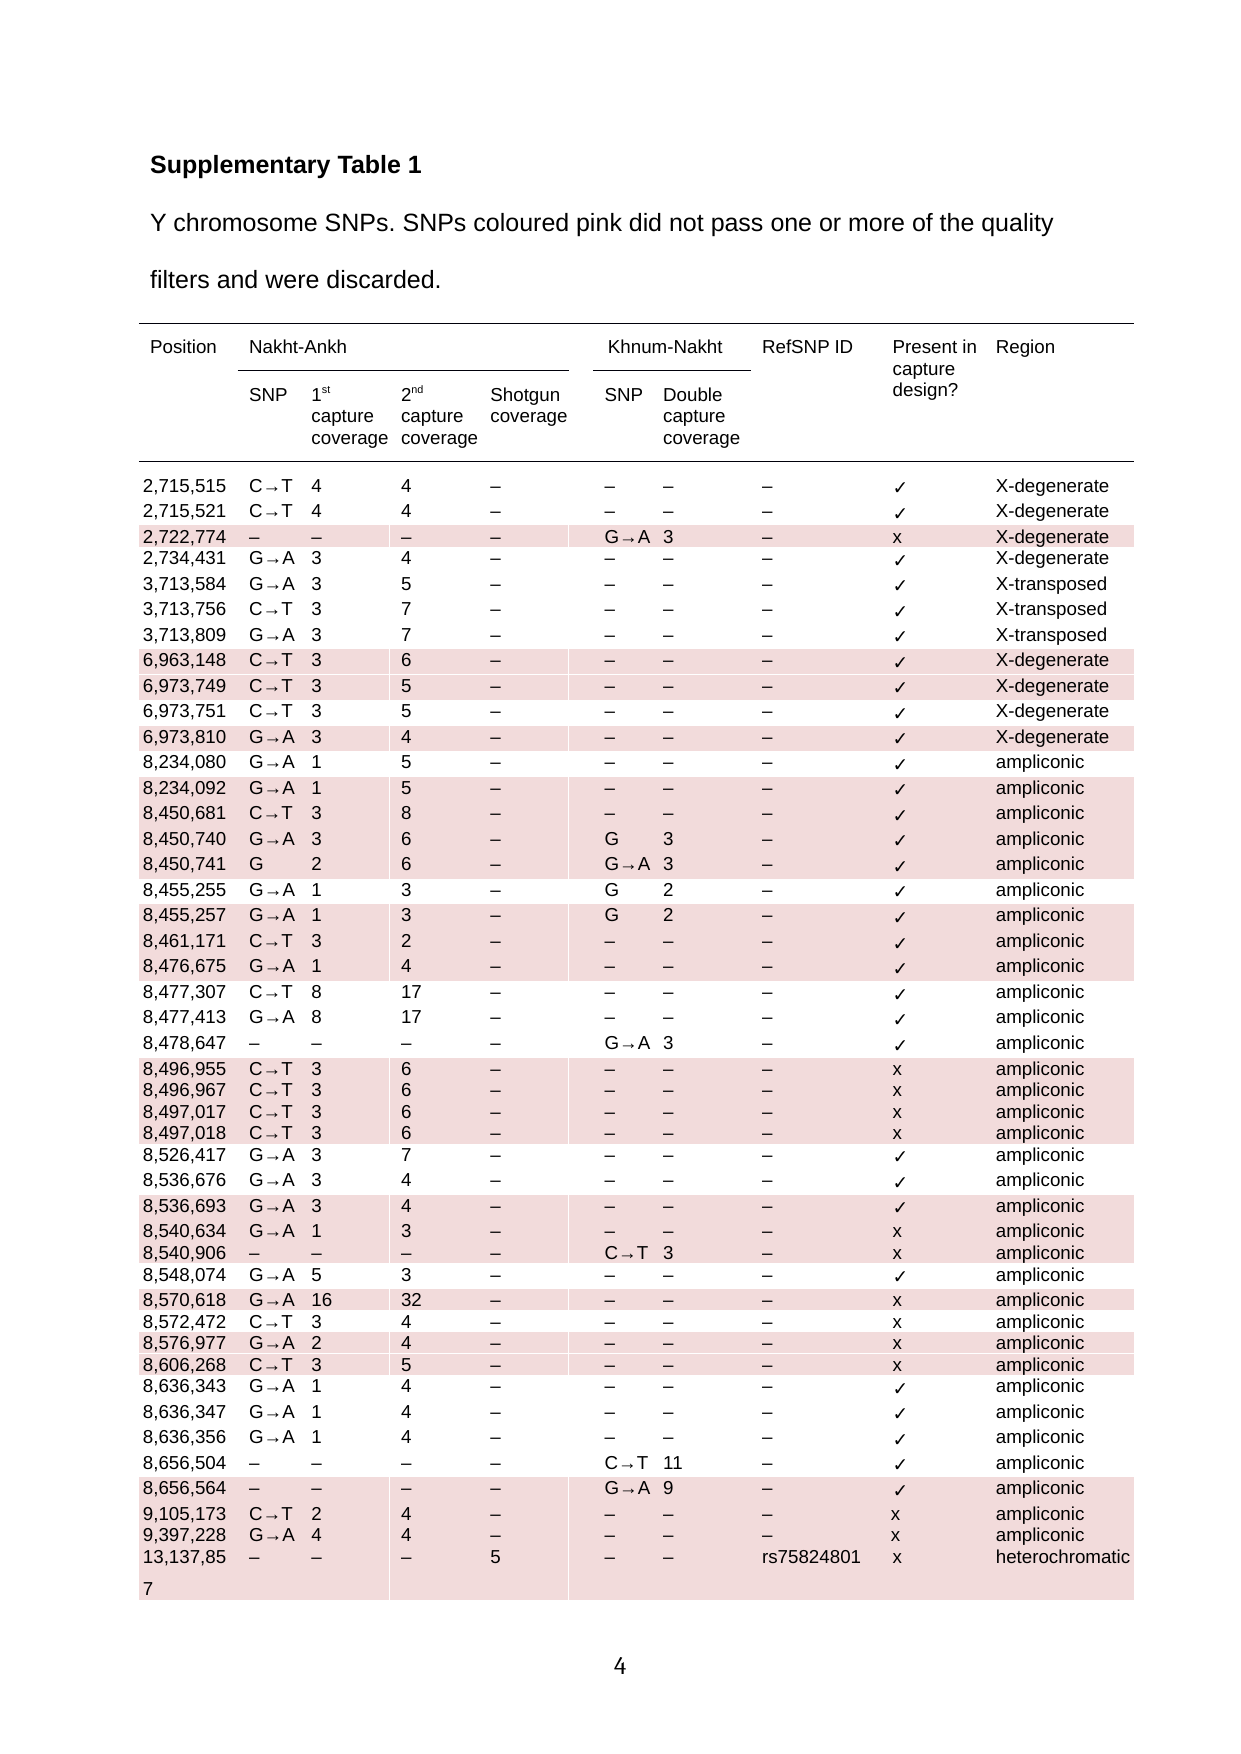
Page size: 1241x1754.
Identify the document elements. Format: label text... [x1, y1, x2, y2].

table_cell 3 [300, 598, 389, 623]
table_cell G→A [238, 1220, 300, 1242]
table_cell G→A [238, 1006, 300, 1032]
table_cell ampliconic [984, 777, 1134, 802]
table_cell – [593, 1289, 652, 1310]
table_cell 6,963,148 [139, 649, 238, 674]
table_cell 3,713,809 [139, 624, 238, 649]
table_cell – [652, 802, 751, 828]
table_cell – [593, 1310, 652, 1332]
table_cell 5 [390, 1354, 479, 1375]
table_cell – [652, 1375, 751, 1401]
table_cell – [479, 930, 568, 955]
table_cell 4 [300, 500, 389, 525]
table_cell ampliconic [984, 1263, 1134, 1289]
table_cell – [479, 1169, 568, 1195]
table_cell C→T [238, 1310, 300, 1332]
table_cell – [652, 1310, 751, 1332]
table_cell – [751, 981, 881, 1006]
table_cell 8,455,257 [139, 904, 238, 930]
table_cell x [881, 525, 984, 547]
table_cell – [593, 649, 652, 674]
table_cell 4 [390, 1503, 479, 1524]
table_cell 9 [652, 1477, 751, 1503]
table_cell G→A [238, 828, 300, 853]
table_cell C→T [238, 930, 300, 955]
table_cell 2,722,774 [139, 525, 238, 547]
table_cell G→A [238, 751, 300, 777]
table_cell – [593, 777, 652, 802]
table_cell C→T [238, 649, 300, 674]
table_cell ampliconic [984, 1503, 1134, 1524]
table_cell ✓ [881, 624, 984, 649]
table_cell – [300, 1242, 389, 1263]
table_cell C→T [238, 1058, 300, 1079]
table_cell G [593, 879, 652, 904]
table_cell 1st capture coverage [300, 371, 389, 461]
table_cell [569, 1332, 593, 1353]
table_cell – [479, 955, 568, 981]
table_cell C→T [593, 1242, 652, 1263]
table_cell ✓ [881, 598, 984, 623]
table_cell – [390, 1477, 479, 1503]
table_cell G [593, 828, 652, 853]
table_cell – [652, 598, 751, 623]
table_cell – [593, 1058, 652, 1079]
table_cell – [751, 573, 881, 598]
table_cell [569, 547, 593, 572]
table_cell 3 [300, 1310, 389, 1332]
table_header Position [139, 324, 238, 370]
table_cell 6,973,751 [139, 700, 238, 726]
table_cell Double capture coverage [652, 371, 751, 461]
table_cell – [652, 1220, 751, 1242]
table_cell 1 [300, 879, 389, 904]
table_cell – [479, 525, 568, 547]
table_cell – [390, 1452, 479, 1477]
table_header Khnum-Nakht [593, 324, 751, 370]
table_cell – [479, 1220, 568, 1242]
table_cell 3,713,584 [139, 573, 238, 598]
table_cell X-degenerate [984, 675, 1134, 700]
table_cell C→T [238, 1122, 300, 1144]
table_cell – [479, 1242, 568, 1263]
table_cell – [751, 1032, 881, 1057]
table_cell ampliconic [984, 853, 1134, 879]
table_cell – [751, 828, 881, 853]
table_cell G [238, 853, 300, 879]
table_cell [569, 1032, 593, 1057]
table_cell – [652, 500, 751, 525]
table_cell x [881, 1354, 984, 1375]
table_cell – [652, 649, 751, 674]
table_cell 2 [300, 1503, 389, 1524]
table_cell – [479, 700, 568, 726]
table_cell 1 [300, 1220, 389, 1242]
table_cell 8,455,255 [139, 879, 238, 904]
table_cell 8,477,413 [139, 1006, 238, 1032]
table_cell [569, 777, 593, 802]
table_cell ampliconic [984, 981, 1134, 1006]
table_cell C→T [238, 700, 300, 726]
table_cell 3 [300, 1354, 389, 1375]
table_cell – [238, 525, 300, 547]
table_cell – [300, 1546, 389, 1600]
table_cell 3 [300, 675, 389, 700]
table_cell [984, 370, 1134, 461]
table_cell X-degenerate [984, 462, 1134, 500]
table_cell 3 [652, 525, 751, 547]
table_cell – [751, 1426, 881, 1452]
table_cell – [751, 1289, 881, 1310]
table_cell – [751, 1006, 881, 1032]
table_cell – [479, 853, 568, 879]
table_cell 8,606,268 [139, 1354, 238, 1375]
table_cell G→A [238, 955, 300, 981]
table_cell ✓ [881, 1006, 984, 1032]
table_cell [569, 955, 593, 981]
table_cell – [479, 777, 568, 802]
table_cell 3 [652, 1242, 751, 1263]
table_cell – [652, 700, 751, 726]
table_cell – [652, 547, 751, 572]
table_cell ✓ [881, 1032, 984, 1057]
table_cell 17 [390, 1006, 479, 1032]
table_cell – [593, 1101, 652, 1122]
subtitle Y chromosome SNPs. SNPs coloured pink did not pass one or more of the quality filters and were discarded. [150, 207, 1090, 294]
table_cell – [652, 1195, 751, 1220]
table_cell – [479, 547, 568, 572]
table_cell G→A [593, 1032, 652, 1057]
table_cell [569, 1144, 593, 1169]
table_cell ampliconic [984, 930, 1134, 955]
table_cell G→A [238, 1426, 300, 1452]
table_cell G→A [238, 726, 300, 751]
table_cell x [881, 1310, 984, 1332]
table_cell – [652, 955, 751, 981]
table_cell – [751, 1242, 881, 1263]
table_cell – [751, 751, 881, 777]
table_cell 5 [300, 1263, 389, 1289]
table_cell ampliconic [984, 828, 1134, 853]
table_cell 6,973,810 [139, 726, 238, 751]
table_cell – [479, 802, 568, 828]
table_cell ampliconic [984, 1101, 1134, 1122]
table_cell 8,497,017 [139, 1101, 238, 1122]
table_cell [569, 525, 593, 547]
table_cell 8,636,356 [139, 1426, 238, 1452]
table_cell x [881, 1503, 984, 1524]
table_cell – [751, 525, 881, 547]
table_cell 1 [300, 955, 389, 981]
table_cell 4 [390, 1310, 479, 1332]
table_cell – [751, 1079, 881, 1101]
table_cell – [751, 1122, 881, 1144]
table_cell – [479, 1032, 568, 1057]
table_cell ✓ [881, 1263, 984, 1289]
table_cell 8,234,080 [139, 751, 238, 777]
table_cell 6,973,749 [139, 675, 238, 700]
table_cell C→T [238, 1079, 300, 1101]
table_cell ampliconic [984, 1524, 1134, 1546]
table_cell – [751, 1503, 881, 1524]
table_cell – [479, 751, 568, 777]
table_cell ✓ [881, 675, 984, 700]
table_cell 3 [300, 1195, 389, 1220]
table_cell C→T [593, 1452, 652, 1477]
table_cell G→A [238, 1401, 300, 1426]
table_cell – [300, 525, 389, 547]
table_cell 7 [390, 1144, 479, 1169]
table_cell 8,636,343 [139, 1375, 238, 1401]
table_cell G→A [238, 547, 300, 572]
table_cell G→A [593, 1477, 652, 1503]
table_cell 8,548,074 [139, 1263, 238, 1289]
table_cell – [479, 1426, 568, 1452]
table_cell – [479, 624, 568, 649]
table_cell – [593, 1524, 652, 1546]
table_cell – [479, 828, 568, 853]
table_cell 3 [300, 1058, 389, 1079]
table_cell – [593, 1220, 652, 1242]
table_cell – [751, 1452, 881, 1477]
table_cell [569, 904, 593, 930]
table_cell [569, 462, 593, 500]
table_cell – [751, 500, 881, 525]
table_cell ampliconic [984, 1220, 1134, 1242]
table_cell 2,734,431 [139, 547, 238, 572]
table_cell – [479, 1263, 568, 1289]
table_cell [569, 1426, 593, 1452]
table_cell ampliconic [984, 1401, 1134, 1426]
table_cell – [751, 1101, 881, 1122]
table_cell – [390, 1546, 479, 1600]
table_cell Shotgun coverage [479, 371, 568, 461]
table_cell 3 [652, 853, 751, 879]
table_cell 4 [390, 955, 479, 981]
table_cell 8,636,347 [139, 1401, 238, 1426]
table_cell – [652, 1144, 751, 1169]
table_cell x [881, 1122, 984, 1144]
table_cell – [652, 1079, 751, 1101]
table_cell 8,576,977 [139, 1332, 238, 1353]
table_cell x [881, 1546, 984, 1600]
table_cell [751, 370, 881, 461]
table_cell 32 [390, 1289, 479, 1310]
table_cell – [652, 751, 751, 777]
table_cell ampliconic [984, 904, 1134, 930]
table_cell G→A [238, 777, 300, 802]
table_cell – [751, 700, 881, 726]
table_cell [569, 1289, 593, 1310]
table_cell C→T [238, 1354, 300, 1375]
table_cell – [751, 1524, 881, 1546]
table_cell ampliconic [984, 1122, 1134, 1144]
subtitle Supplementary Table 1 [150, 150, 1090, 179]
table_cell ampliconic [984, 879, 1134, 904]
table_cell 8 [300, 1006, 389, 1032]
table_cell 1 [300, 1426, 389, 1452]
table_cell 2 [300, 1332, 389, 1353]
table_cell – [652, 1122, 751, 1144]
table_cell rs75824801 [751, 1546, 881, 1600]
table_cell 2 [652, 879, 751, 904]
table_cell – [652, 1169, 751, 1195]
table_cell – [479, 1006, 568, 1032]
table_cell 4 [390, 1524, 479, 1546]
table_cell – [751, 547, 881, 572]
table_cell – [751, 598, 881, 623]
table_cell 8,540,906 [139, 1242, 238, 1263]
table_cell [569, 879, 593, 904]
table_cell – [300, 1477, 389, 1503]
table_header Region [984, 324, 1134, 370]
table_cell – [479, 981, 568, 1006]
table_cell [569, 573, 593, 598]
table_cell 8,450,741 [139, 853, 238, 879]
table_cell – [479, 1477, 568, 1503]
table_cell 8,656,504 [139, 1452, 238, 1477]
table_cell [569, 1242, 593, 1263]
table_cell – [238, 1032, 300, 1057]
table_cell G→A [238, 1289, 300, 1310]
table_cell – [593, 1263, 652, 1289]
table_cell G→A [238, 573, 300, 598]
table_cell ampliconic [984, 1058, 1134, 1079]
table_cell 3 [300, 649, 389, 674]
table_cell 3 [300, 1144, 389, 1169]
table_cell 2,715,515 [139, 462, 238, 500]
table_cell 4 [390, 547, 479, 572]
table_header Nakht-Ankh [238, 324, 568, 370]
table_cell 1 [300, 1375, 389, 1401]
table_cell – [390, 1032, 479, 1057]
table_cell 4 [390, 726, 479, 751]
table_cell ampliconic [984, 1426, 1134, 1452]
table_cell – [593, 598, 652, 623]
table_cell [569, 1263, 593, 1289]
table_cell – [479, 500, 568, 525]
table_cell – [593, 751, 652, 777]
table_cell ampliconic [984, 1169, 1134, 1195]
table_cell G→A [238, 624, 300, 649]
table_cell ✓ [881, 955, 984, 981]
table_cell 17 [390, 981, 479, 1006]
table_cell x [881, 1079, 984, 1101]
table_cell – [652, 726, 751, 751]
table_cell 3 [300, 726, 389, 751]
table_cell G→A [593, 525, 652, 547]
table_cell – [751, 1354, 881, 1375]
table_cell – [238, 1546, 300, 1600]
table_cell – [593, 1375, 652, 1401]
table_cell 3 [300, 1122, 389, 1144]
table_cell ✓ [881, 1452, 984, 1477]
table_cell 4 [390, 1195, 479, 1220]
table_cell – [593, 624, 652, 649]
table_cell 8,570,618 [139, 1289, 238, 1310]
table_cell G→A [238, 1169, 300, 1195]
table_cell 1 [300, 1401, 389, 1426]
table_cell [569, 500, 593, 525]
table_cell – [479, 1375, 568, 1401]
table_cell – [593, 930, 652, 955]
table_cell 7 [390, 624, 479, 649]
table_cell – [479, 1332, 568, 1353]
table_cell – [479, 1524, 568, 1546]
table_cell – [300, 1452, 389, 1477]
table_cell SNP [238, 371, 300, 461]
table_cell x [881, 1289, 984, 1310]
table_cell – [479, 1122, 568, 1144]
table_cell ampliconic [984, 1079, 1134, 1101]
table_cell – [593, 700, 652, 726]
table_cell [569, 1195, 593, 1220]
table_cell 3 [390, 1263, 479, 1289]
table_cell ✓ [881, 573, 984, 598]
table_cell 4 [390, 1332, 479, 1353]
table_cell 4 [390, 500, 479, 525]
table_cell 5 [390, 675, 479, 700]
table_cell [569, 1079, 593, 1101]
table_cell 4 [390, 1401, 479, 1426]
table_cell – [390, 525, 479, 547]
table_cell – [652, 1524, 751, 1546]
table_cell – [751, 624, 881, 649]
table_cell – [593, 1006, 652, 1032]
table_cell ampliconic [984, 1006, 1134, 1032]
table_cell ampliconic [984, 1477, 1134, 1503]
table_cell ✓ [881, 930, 984, 955]
table_cell ampliconic [984, 1242, 1134, 1263]
table_cell G→A [238, 1144, 300, 1169]
table_cell [569, 675, 593, 700]
table_cell – [593, 726, 652, 751]
table_cell – [238, 1452, 300, 1477]
table_cell – [751, 726, 881, 751]
table_cell G [593, 904, 652, 930]
table_cell 13,137,857 [139, 1546, 238, 1600]
table_cell X-degenerate [984, 649, 1134, 674]
table_cell 2,715,521 [139, 500, 238, 525]
table_cell [569, 828, 593, 853]
table_cell 1 [300, 751, 389, 777]
table_cell [569, 370, 593, 461]
table_cell – [593, 1354, 652, 1375]
table_cell – [479, 1401, 568, 1426]
table_cell – [479, 573, 568, 598]
table_cell G→A [593, 853, 652, 879]
table_header Present in capture design? [881, 324, 984, 461]
table_cell – [652, 1058, 751, 1079]
table_cell ✓ [881, 1401, 984, 1426]
table_cell X-degenerate [984, 726, 1134, 751]
table_cell SNP [593, 371, 652, 461]
table_cell [569, 624, 593, 649]
table_cell [569, 649, 593, 674]
table_cell 6 [390, 853, 479, 879]
table_cell ampliconic [984, 955, 1134, 981]
table_cell 6 [390, 1058, 479, 1079]
table_cell X-transposed [984, 598, 1134, 623]
table_cell C→T [238, 1101, 300, 1122]
table_cell ampliconic [984, 802, 1134, 828]
table_cell – [593, 1195, 652, 1220]
table_cell ✓ [881, 649, 984, 674]
table_cell – [593, 981, 652, 1006]
table_cell – [238, 1477, 300, 1503]
table_cell ✓ [881, 462, 984, 500]
table_cell 8 [390, 802, 479, 828]
table_cell – [479, 1144, 568, 1169]
table_cell ampliconic [984, 1375, 1134, 1401]
table_cell 1 [300, 904, 389, 930]
table_cell – [751, 904, 881, 930]
table_cell – [652, 462, 751, 500]
table_cell [569, 853, 593, 879]
table_cell [569, 1503, 593, 1524]
table_cell 3 [300, 802, 389, 828]
table_cell X-degenerate [984, 700, 1134, 726]
table_cell – [652, 573, 751, 598]
table_cell – [593, 573, 652, 598]
table_cell 3 [390, 1220, 479, 1242]
table_cell 3 [300, 573, 389, 598]
table_cell 2 [652, 904, 751, 930]
table_cell – [479, 598, 568, 623]
table_cell – [479, 1452, 568, 1477]
table_cell 8,572,472 [139, 1310, 238, 1332]
table_cell ampliconic [984, 1144, 1134, 1169]
table_cell – [593, 675, 652, 700]
table_cell 3 [390, 879, 479, 904]
table_cell 11 [652, 1452, 751, 1477]
table_cell – [751, 675, 881, 700]
table_cell ✓ [881, 828, 984, 853]
table_cell 8,496,967 [139, 1079, 238, 1101]
table_cell 8,450,740 [139, 828, 238, 853]
table_cell 8,536,676 [139, 1169, 238, 1195]
table_cell 5 [390, 777, 479, 802]
table_cell – [751, 930, 881, 955]
table_cell 6 [390, 1122, 479, 1144]
table_cell C→T [238, 1503, 300, 1524]
table_cell – [593, 1122, 652, 1144]
table_cell 8,536,693 [139, 1195, 238, 1220]
table_header RefSNP ID [751, 324, 881, 370]
table_cell 3 [652, 1032, 751, 1057]
table_cell – [751, 955, 881, 981]
table_cell 9,105,173 [139, 1503, 238, 1524]
table_cell – [593, 1503, 652, 1524]
table_cell – [479, 1289, 568, 1310]
table_cell [569, 726, 593, 751]
table_cell 4 [300, 1524, 389, 1546]
table_cell 7 [390, 598, 479, 623]
table_cell 8 [300, 981, 389, 1006]
table_cell [569, 1310, 593, 1332]
table_cell X-degenerate [984, 525, 1134, 547]
table_cell – [652, 675, 751, 700]
table_cell [569, 1375, 593, 1401]
table_cell – [479, 1503, 568, 1524]
table_cell x [881, 1524, 984, 1546]
table_cell x [881, 1101, 984, 1122]
table_cell – [593, 1169, 652, 1195]
table_cell – [652, 1401, 751, 1426]
table_cell 2 [390, 930, 479, 955]
table_cell – [479, 879, 568, 904]
table_cell X-transposed [984, 573, 1134, 598]
table_cell – [593, 1079, 652, 1101]
table_cell 3 [652, 828, 751, 853]
table_cell 8,526,417 [139, 1144, 238, 1169]
table_cell ✓ [881, 726, 984, 751]
table_cell [139, 370, 238, 461]
table_cell [569, 1220, 593, 1242]
table_cell – [593, 462, 652, 500]
table_cell ✓ [881, 1375, 984, 1401]
table_cell – [479, 1354, 568, 1375]
table_cell ✓ [881, 981, 984, 1006]
table_cell – [652, 1354, 751, 1375]
table_cell 8,477,307 [139, 981, 238, 1006]
table_cell – [593, 955, 652, 981]
table_cell – [751, 1195, 881, 1220]
table_cell ✓ [881, 751, 984, 777]
table_cell 3 [300, 1079, 389, 1101]
table_cell – [238, 1242, 300, 1263]
table_cell [569, 1169, 593, 1195]
table_cell ✓ [881, 802, 984, 828]
table_cell – [479, 904, 568, 930]
table_cell – [593, 547, 652, 572]
table_cell – [751, 1332, 881, 1353]
table_cell 5 [390, 751, 479, 777]
table_cell 8,478,647 [139, 1032, 238, 1057]
table_cell 3 [390, 904, 479, 930]
table_cell 3 [300, 624, 389, 649]
table_cell [569, 1477, 593, 1503]
table_cell 6 [390, 1101, 479, 1122]
table_cell x [881, 1332, 984, 1353]
table_cell ampliconic [984, 1032, 1134, 1057]
table_cell C→T [238, 462, 300, 500]
table_cell [569, 1452, 593, 1477]
table_cell 8,234,092 [139, 777, 238, 802]
table_cell – [652, 624, 751, 649]
table_cell 3,713,756 [139, 598, 238, 623]
table_cell – [751, 1401, 881, 1426]
table_cell [569, 1006, 593, 1032]
table_cell 6 [390, 649, 479, 674]
table_cell ✓ [881, 1426, 984, 1452]
table_cell x [881, 1220, 984, 1242]
table_cell 9,397,228 [139, 1524, 238, 1546]
table_cell – [593, 802, 652, 828]
table_cell 6 [390, 1079, 479, 1101]
table_cell – [652, 1289, 751, 1310]
table_cell x [881, 1242, 984, 1263]
table_cell ampliconic [984, 1452, 1134, 1477]
table_cell 3 [300, 1101, 389, 1122]
table_cell 3 [300, 547, 389, 572]
table_cell [569, 1354, 593, 1375]
table_cell – [652, 1332, 751, 1353]
table_cell 8,461,171 [139, 930, 238, 955]
table_cell – [751, 853, 881, 879]
table_cell – [479, 1101, 568, 1122]
table_cell 2nd capture coverage [390, 371, 479, 461]
table_cell – [751, 649, 881, 674]
table_cell [569, 802, 593, 828]
table_cell X-degenerate [984, 500, 1134, 525]
table_cell – [652, 1263, 751, 1289]
table_cell ✓ [881, 500, 984, 525]
table_cell [569, 1401, 593, 1426]
table_cell C→T [238, 598, 300, 623]
table_cell X-transposed [984, 624, 1134, 649]
table_cell ampliconic [984, 1195, 1134, 1220]
table_cell C→T [238, 981, 300, 1006]
table_cell – [751, 802, 881, 828]
table_cell – [652, 1101, 751, 1122]
table_cell 5 [390, 700, 479, 726]
table_cell ampliconic [984, 1332, 1134, 1353]
table_cell 2 [300, 853, 389, 879]
table_cell heterochromatic [984, 1546, 1134, 1600]
table_cell [569, 930, 593, 955]
table_cell ✓ [881, 1477, 984, 1503]
table_cell [569, 598, 593, 623]
table_cell – [593, 1426, 652, 1452]
table_cell – [751, 1058, 881, 1079]
table_cell [569, 1546, 593, 1600]
table_cell 4 [390, 1169, 479, 1195]
table_cell – [479, 462, 568, 500]
table_cell – [751, 462, 881, 500]
table_cell C→T [238, 500, 300, 525]
table_cell ampliconic [984, 1354, 1134, 1375]
table_cell – [593, 1546, 652, 1600]
table_cell – [479, 1310, 568, 1332]
table_cell C→T [238, 802, 300, 828]
table_cell [569, 1524, 593, 1546]
table_cell G→A [238, 1524, 300, 1546]
table_cell ✓ [881, 1195, 984, 1220]
table_cell – [751, 1375, 881, 1401]
table_cell – [479, 1079, 568, 1101]
table_cell ampliconic [984, 751, 1134, 777]
table_cell [569, 981, 593, 1006]
table_cell 3 [300, 1169, 389, 1195]
table_cell – [390, 1242, 479, 1263]
table_cell – [751, 1220, 881, 1242]
table_cell – [300, 1032, 389, 1057]
table_cell ✓ [881, 1169, 984, 1195]
table_cell – [652, 930, 751, 955]
table_cell – [593, 1144, 652, 1169]
table_cell G→A [238, 879, 300, 904]
table_cell – [593, 500, 652, 525]
table_cell – [479, 726, 568, 751]
table_cell 5 [479, 1546, 568, 1600]
table_cell ✓ [881, 1144, 984, 1169]
table_cell – [751, 1263, 881, 1289]
table_cell G→A [238, 1195, 300, 1220]
table_cell 1 [300, 777, 389, 802]
table_cell – [652, 1426, 751, 1452]
table_cell 8,540,634 [139, 1220, 238, 1242]
table_cell 8,450,681 [139, 802, 238, 828]
table_cell 4 [390, 1375, 479, 1401]
table_cell 5 [390, 573, 479, 598]
table_cell – [751, 777, 881, 802]
table_cell X-degenerate [984, 547, 1134, 572]
table_cell ✓ [881, 777, 984, 802]
table_cell ✓ [881, 879, 984, 904]
table_cell 4 [390, 1426, 479, 1452]
table_cell – [479, 649, 568, 674]
table_cell 3 [300, 700, 389, 726]
table_cell – [751, 1477, 881, 1503]
table_cell ampliconic [984, 1310, 1134, 1332]
table_cell – [652, 1006, 751, 1032]
table_cell 3 [300, 930, 389, 955]
table_cell – [751, 879, 881, 904]
table_cell ✓ [881, 853, 984, 879]
table_cell – [593, 1401, 652, 1426]
table_cell G→A [238, 1263, 300, 1289]
table_cell 4 [300, 462, 389, 500]
table_cell 6 [390, 828, 479, 853]
table_cell x [881, 1058, 984, 1079]
table_cell – [751, 1144, 881, 1169]
table_cell [569, 1122, 593, 1144]
table_cell ✓ [881, 904, 984, 930]
table_cell G→A [238, 904, 300, 930]
table_cell ampliconic [984, 1289, 1134, 1310]
table_cell – [593, 1332, 652, 1353]
table_cell – [479, 1195, 568, 1220]
table_cell – [652, 981, 751, 1006]
table_cell 8,496,955 [139, 1058, 238, 1079]
table_cell [569, 700, 593, 726]
table_cell – [479, 675, 568, 700]
table_cell – [652, 1503, 751, 1524]
table_cell ✓ [881, 700, 984, 726]
table_cell – [652, 777, 751, 802]
table_cell 3 [300, 828, 389, 853]
table_cell [569, 1101, 593, 1122]
table_cell 8,476,675 [139, 955, 238, 981]
table_cell – [652, 1546, 751, 1600]
table_cell 4 [390, 462, 479, 500]
table_cell – [751, 1310, 881, 1332]
table_cell 16 [300, 1289, 389, 1310]
table_cell C→T [238, 675, 300, 700]
table_cell G→A [238, 1375, 300, 1401]
table_cell – [751, 1169, 881, 1195]
table_cell [569, 751, 593, 777]
table_header [569, 324, 593, 370]
table_cell [569, 1058, 593, 1079]
table_cell G→A [238, 1332, 300, 1353]
table_cell 8,656,564 [139, 1477, 238, 1503]
table_cell 8,497,018 [139, 1122, 238, 1144]
table_cell – [479, 1058, 568, 1079]
table_cell ✓ [881, 547, 984, 572]
